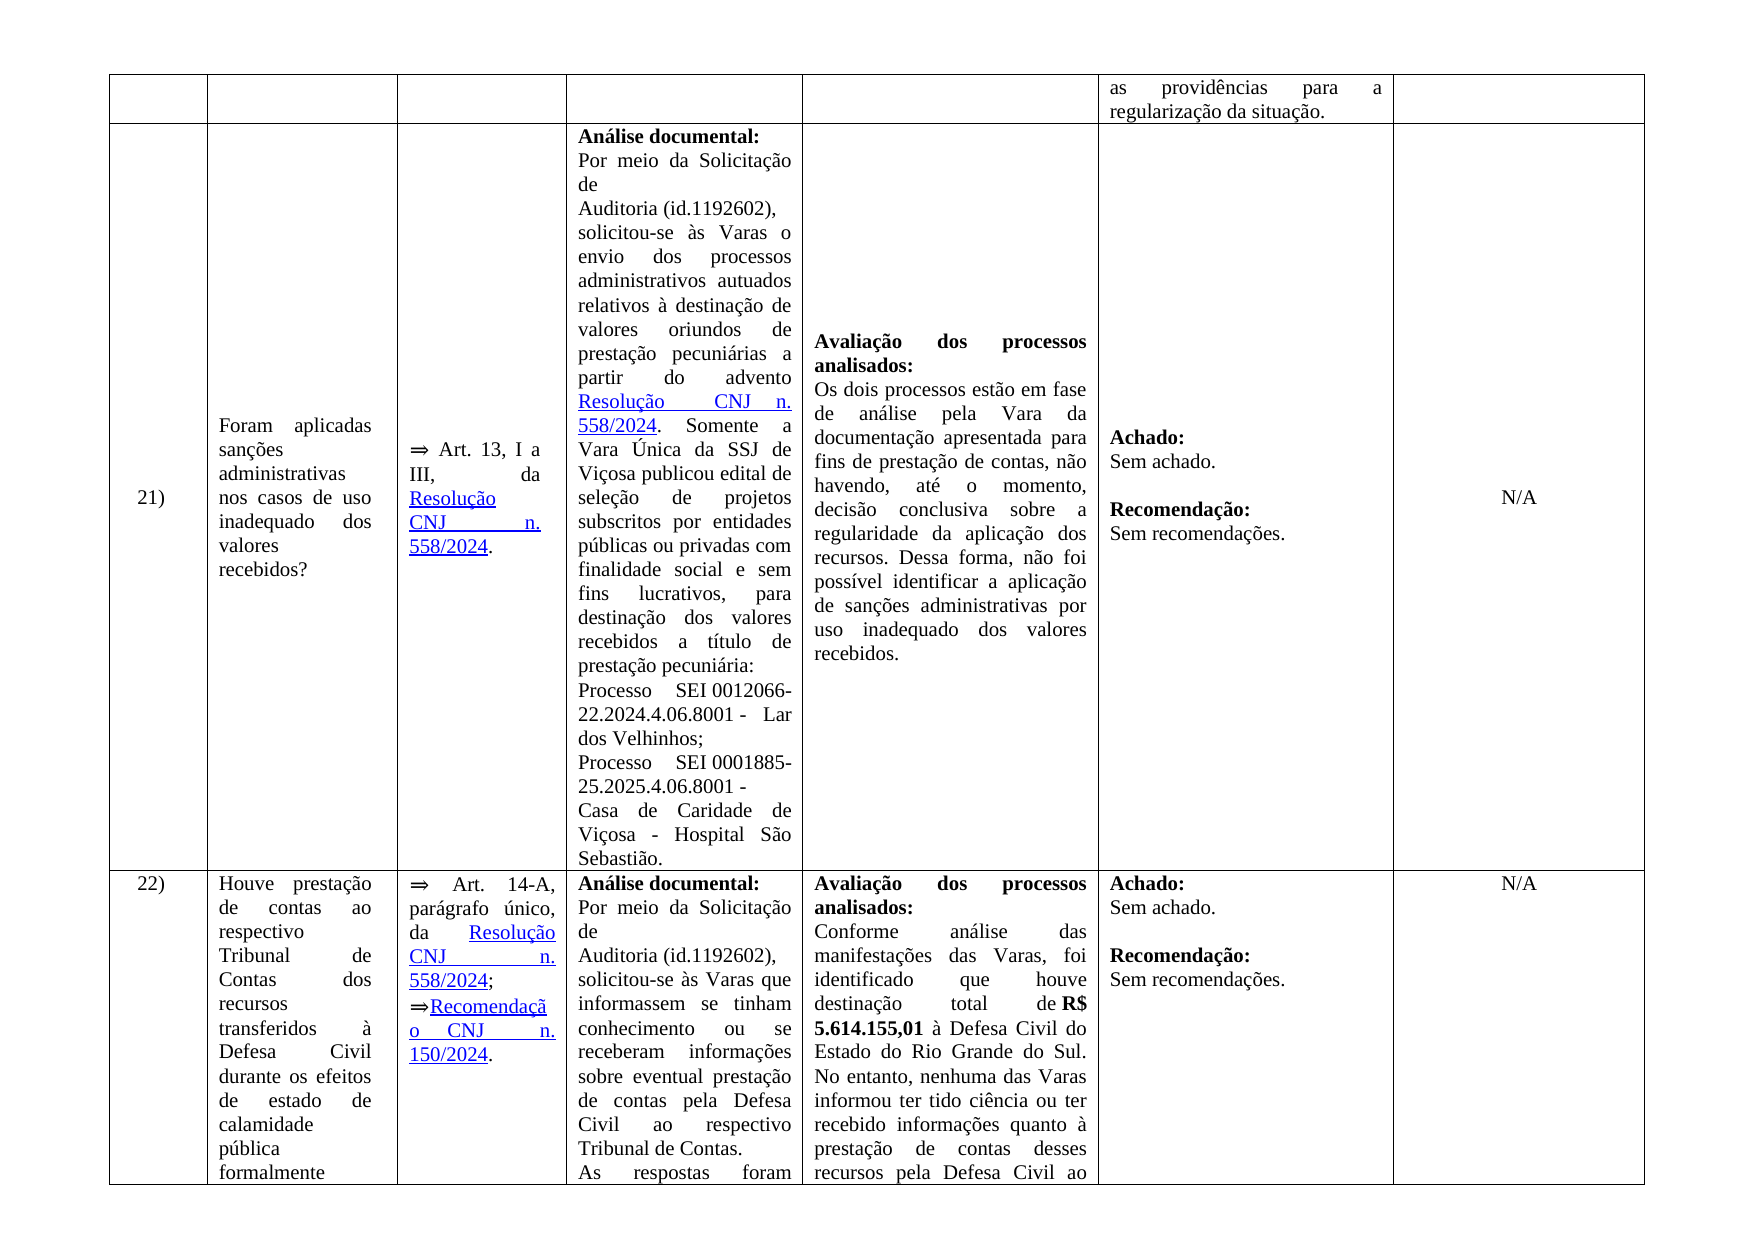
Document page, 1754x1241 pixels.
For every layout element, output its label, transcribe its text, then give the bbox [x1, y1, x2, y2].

table_cell [567, 75, 802, 123]
table_cell N/A [1394, 124, 1644, 870]
table_cell 22) [110, 871, 207, 1184]
table_cell [1394, 75, 1644, 123]
table_cell [110, 75, 207, 123]
table_cell [208, 75, 397, 123]
table_cell Análise documental: Por meio da Solicitação de Auditoria (id.1192602), solicitou-se às Varas o envio dos processos administrativos autuados relativos à destinação de valores oriundos de prestação pecuniárias a partir do advento Resolução CNJ n. 558/2024. Somente a Vara Única da SSJ de Viçosa publicou edital de seleção de projetos subscritos por entidades públicas ou privadas com finalidade social e sem fins lucrativos, para destinação dos valores recebidos a título de prestação pecuniária: Processo SEI 0012066-22.2024.4.06.8001 - Lar dos Velhinhos; Processo SEI 0001885-25.2025.4.06.8001 - Casa de Caridade de Viçosa - Hospital São Sebastião. [567, 124, 802, 870]
table_cell Achado: Sem achado. Recomendação: Sem recomendações. [1099, 124, 1393, 870]
table_cell 21) [110, 124, 207, 870]
table_cell [398, 75, 566, 123]
table_cell Achado: Sem achado. Recomendação: Sem recomendações. [1099, 871, 1393, 1184]
table_cell N/A [1394, 871, 1644, 1184]
table_cell as providências para a regularização da situação. [1099, 75, 1393, 123]
table_cell ⇒ Art. 14-A, parágrafo único, da Resolução CNJ n. 558/2024; ⇒Recomendação CNJ n. 150/2024. [398, 871, 566, 1184]
table_cell Houve prestação de contas ao respectivo Tribunal de Contas dos recursos transferidos à Defesa Civil durante os efeitos de estado de calamidade pública formalmente [208, 871, 397, 1184]
table_cell ⇒ Art. 13, I a III, da Resolução CNJ n. 558/2024. [398, 124, 566, 870]
table_cell Análise documental: Por meio da Solicitação de Auditoria (id.1192602), solicitou-se às Varas que informassem se tinham conhecimento ou se receberam informações sobre eventual prestação de contas pela Defesa Civil ao respectivo Tribunal de Contas. As respostas foram [567, 871, 802, 1184]
table_cell Avaliação dos processos analisados: Os dois processos estão em fase de análise pela Vara da documentação apresentada para fins de prestação de contas, não havendo, até o momento, decisão conclusiva sobre a regularidade da aplicação dos recursos. Dessa forma, não foi possível identificar a aplicação de sanções administrativas por uso inadequado dos valores recebidos. [803, 124, 1098, 870]
table_cell [803, 75, 1098, 123]
table_cell Avaliação dos processos analisados: Conforme análise das manifestações das Varas, foi identificado que houve destinação total de R$ 5.614.155,01 à Defesa Civil do Estado do Rio Grande do Sul. No entanto, nenhuma das Varas informou ter tido ciência ou ter recebido informações quanto à prestação de contas desses recursos pela Defesa Civil ao [803, 871, 1098, 1184]
table_cell Foram aplicadas sanções administrativas nos casos de uso inadequado dos valores recebidos? [208, 124, 397, 870]
